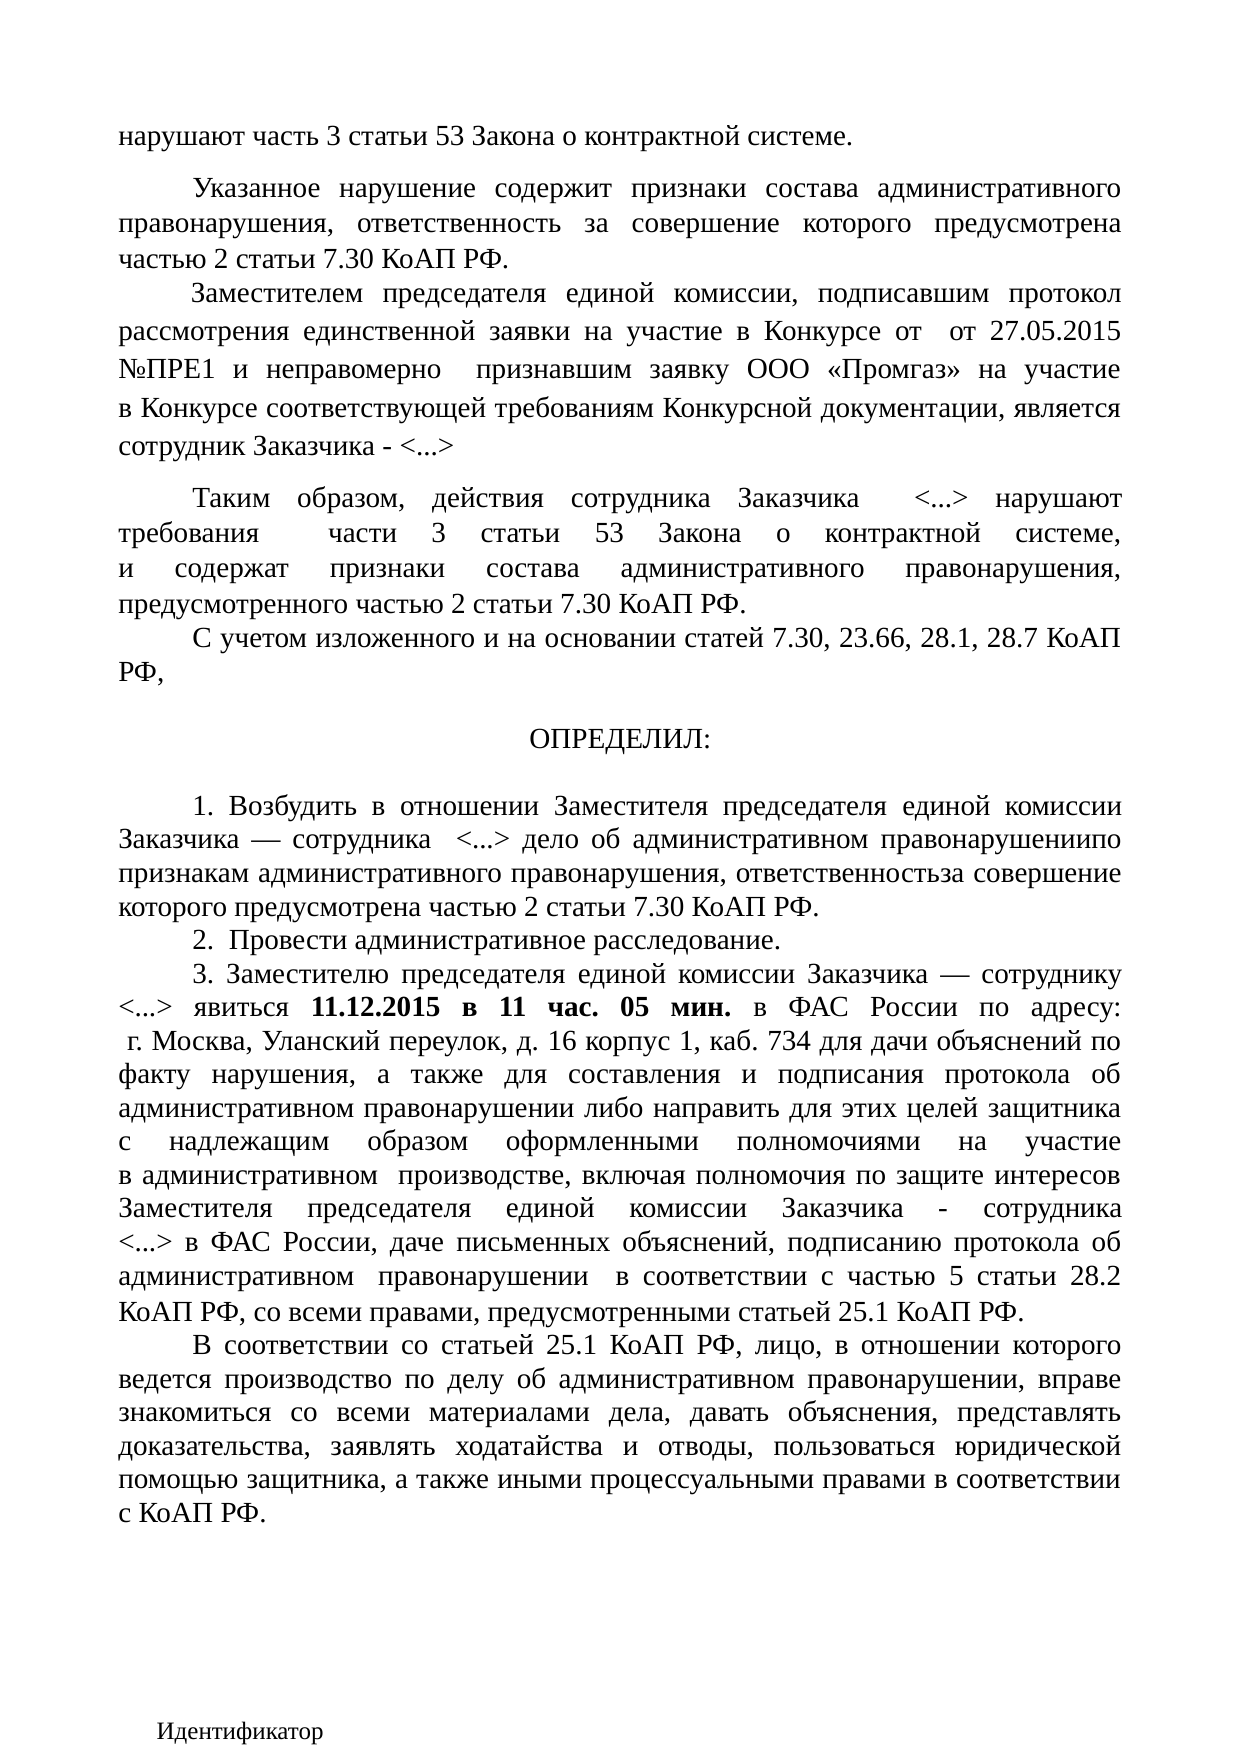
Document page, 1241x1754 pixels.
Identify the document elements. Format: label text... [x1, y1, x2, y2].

text Таким образом, действия сотрудника Заказчика <...> нарушают требования части 3 статьи 53 Закона о контрактной системе, и содержат признаки состава административного правонарушения, предусмотренного частью 2 статьи 7.30 КоАП РФ. [118, 479, 1122, 620]
text С учетом изложенного и на основании статей 7.30, 23.66, 28.1, 28.7 КоАП РФ, [118, 620, 1122, 687]
text нарушают часть 3 статьи 53 Закона о контрактной системе. [118, 118, 1122, 152]
text Заместителем председателя единой комиссии, подписавшим протокол рассмотрения единственной заявки на участие в Конкурсе от от 27.05.2015 №ПРЕ1 и неправомерно признавшим заявку ООО «Промгаз» на участие в Конкурсе соответствующей требованиям Конкурсной документации, является сотрудник Заказчика - <...> [118, 275, 1122, 462]
text 2. Провести административное расследование. [118, 922, 1122, 956]
text 1. Возбудить в отношении Заместителя председателя единой комиссии Заказчика — сотрудника <...> дело об административном правонарушениипо признакам административного правонарушения, ответственностьза совершение которого предусмотрена частью 2 статьи 7.30 КоАП РФ. [118, 788, 1122, 922]
text ОПРЕДЕЛИЛ: [118, 721, 1122, 754]
text 3. Заместителю председателя единой комиссии Заказчика — сотруднику <...> явиться 11.12.2015 в 11 час. 05 мин. в ФАС России по адресу: г. Москва, Уланский переулок, д. 16 корпус 1, каб. 734 для дачи объяснений по факту нарушения, а также для составления и подписания протокола об административном правонарушении либо направить для этих целей защитника с надлежащим образом оформленными полномочиями на участие в административном производстве, включая полномочия по защите интересов Заместителя председателя единой комиссии Заказчика - сотрудника <...> в ФАС России, даче письменных объяснений, подписанию протокола об административном правонарушении в соответствии с частью 5 статьи 28.2 КоАП РФ, со всеми правами, предусмотренными статьей 25.1 КоАП РФ. [118, 956, 1122, 1327]
text В соответствии со статьей 25.1 КоАП РФ, лицо, в отношении которого ведется производство по делу об административном правонарушении, вправе знакомиться со всеми материалами дела, давать объяснения, представлять доказательства, заявлять ходатайства и отводы, пользоваться юридической помощью защитника, а также иными процессуальными правами в соответствии с КоАП РФ. [118, 1327, 1122, 1528]
text Указанное нарушение содержит признаки состава административного правонарушения, ответственность за совершение которого предусмотрена частью 2 статьи 7.30 КоАП РФ. [118, 169, 1122, 275]
